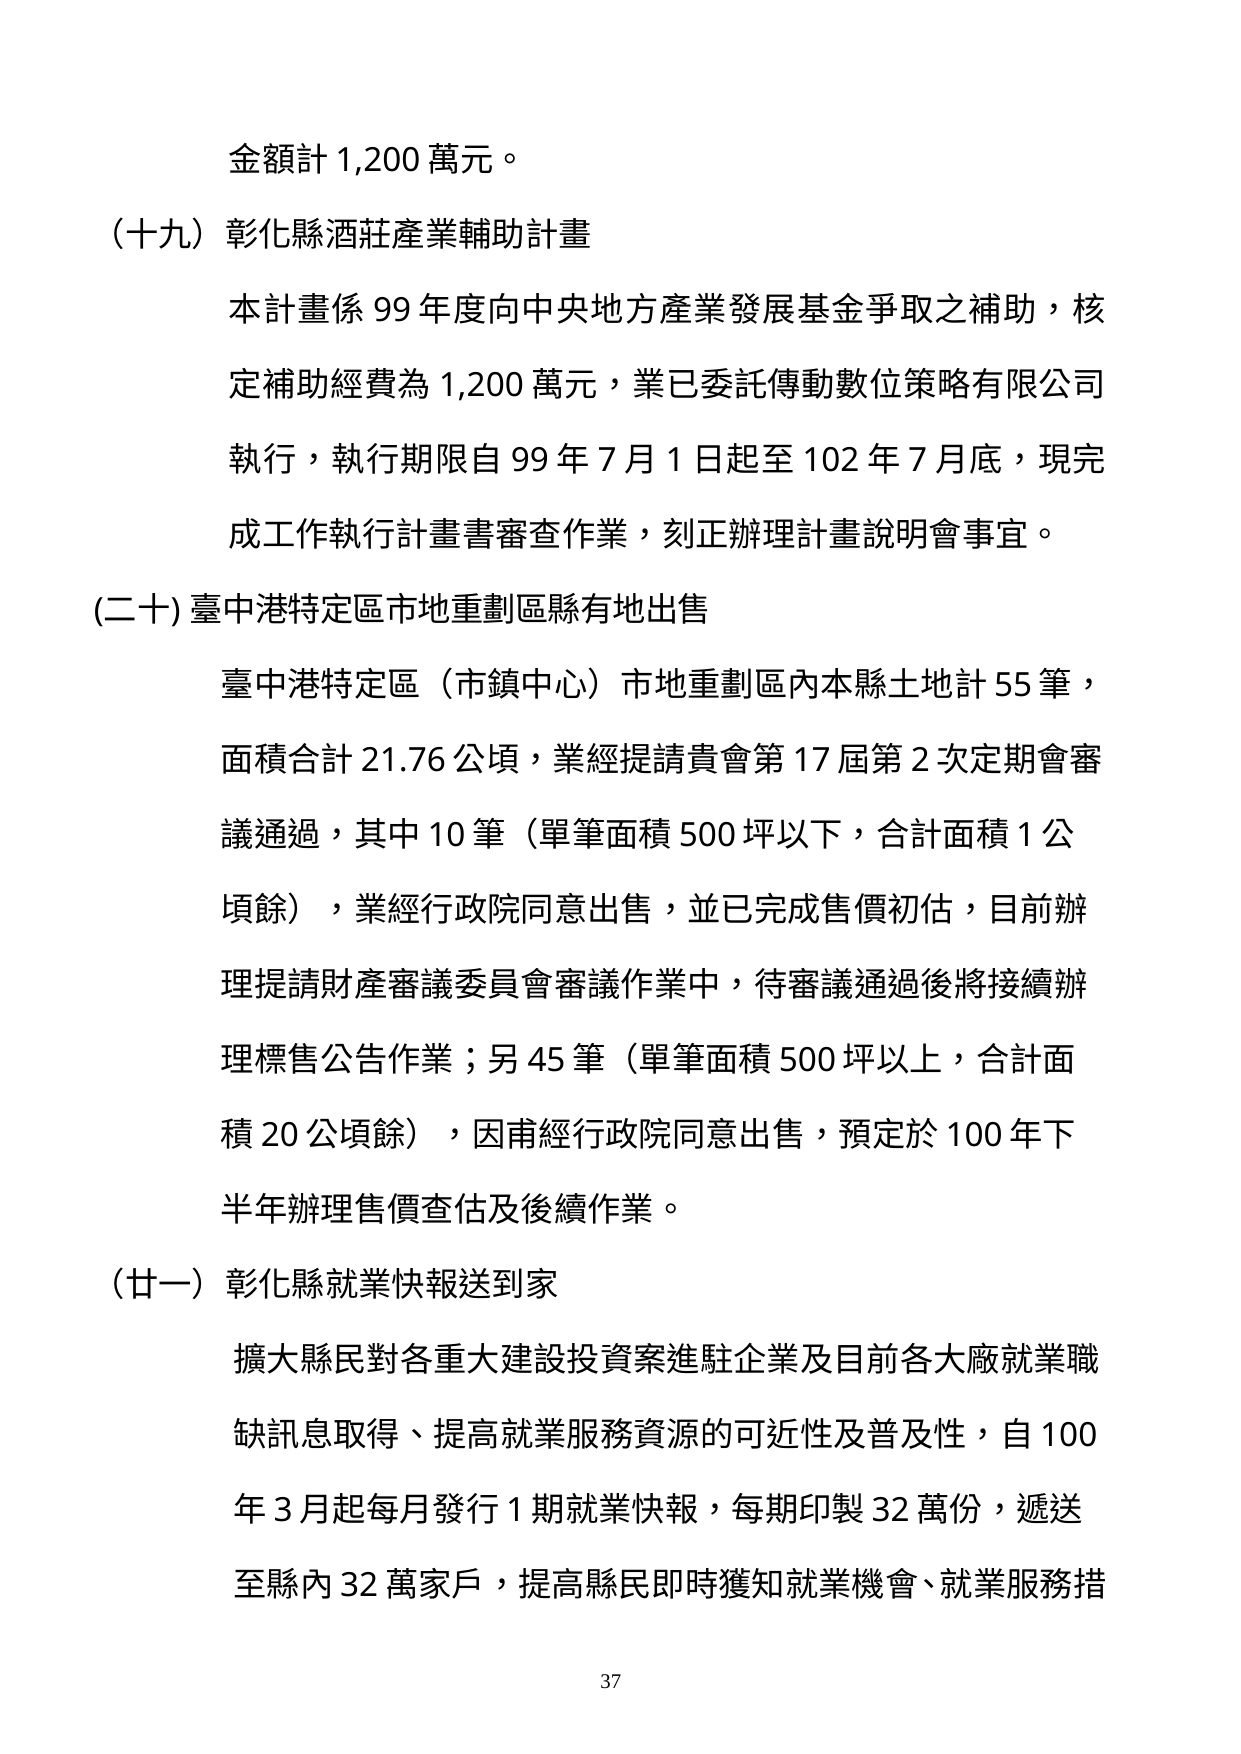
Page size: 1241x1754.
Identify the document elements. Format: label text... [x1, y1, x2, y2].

text 臺中港特定區（市鎮中心）市地重劃區內本縣土地計55筆，面積合計21.76公頃，業經提請貴會第17屆第2次定期會審議通過，其中10筆（單筆面積500坪以下，合計面積1公頃餘），業經行政院同意出售，並已完成售價初估，目前辦理提請財產審議委員會審議作業中，待審議通過後將接續辦理標售公告作業；另45筆（單筆面積500坪以上，合計面積20公頃餘），因甫經行政院同意出售，預定於100年下半年辦理售價查估及後續作業。 [221, 645, 1106, 1245]
text 本計畫係99年度向中央地方產業發展基金爭取之補助，核定補助經費為1,200萬元，業已委託傳動數位策略有限公司執行，執行期限自99年7月1日起至102年7月底，現完成工作執行計畫書審查作業，刻正辦理計畫說明會事宜。 [228, 270, 1106, 570]
text 擴大縣民對各重大建設投資案進駐企業及目前各大廠就業職缺訊息取得、提高就業服務資源的可近性及普及性，自100年3月起每月發行1期就業快報，每期印製32萬份，遞送至縣內32萬家戶，提高縣民即時獲知就業機會、就業服務措 [233, 1320, 1106, 1620]
text (二十) 臺中港特定區市地重劃區縣有地出售 [94, 570, 1106, 645]
text 金額計1,200萬元。 [228, 120, 1106, 195]
text （廿一）彰化縣就業快報送到家 [92, 1245, 1106, 1320]
text （十九）彰化縣酒莊產業輔助計畫 [75, 195, 1106, 270]
